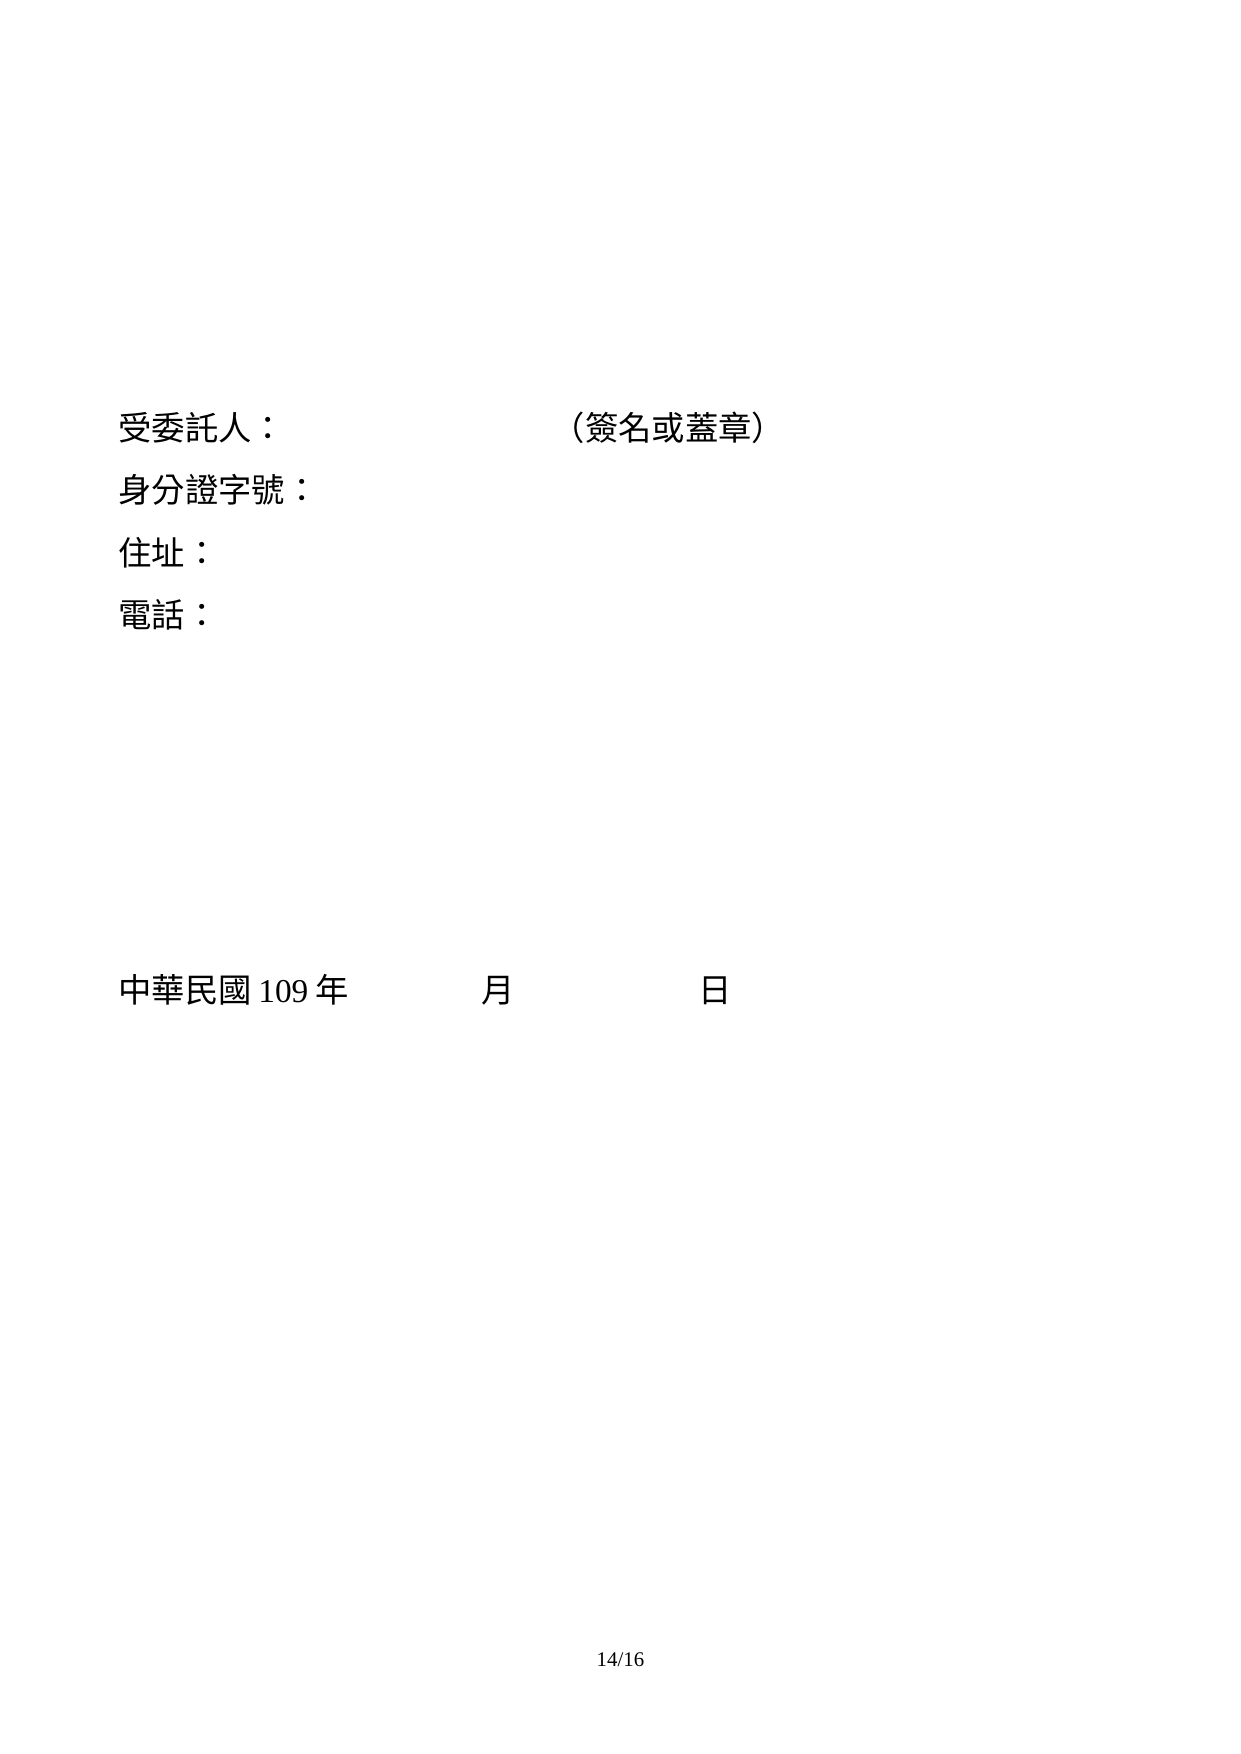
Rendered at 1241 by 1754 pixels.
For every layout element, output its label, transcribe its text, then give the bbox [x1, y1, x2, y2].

text 身分證字號： [118, 447, 1122, 509]
text 受委託人： （簽名或蓋章） [118, 384, 1122, 447]
text 住址： [118, 509, 1122, 572]
text 電話： [118, 572, 1122, 634]
text 中華民國109年 月 日 [118, 947, 1122, 1009]
